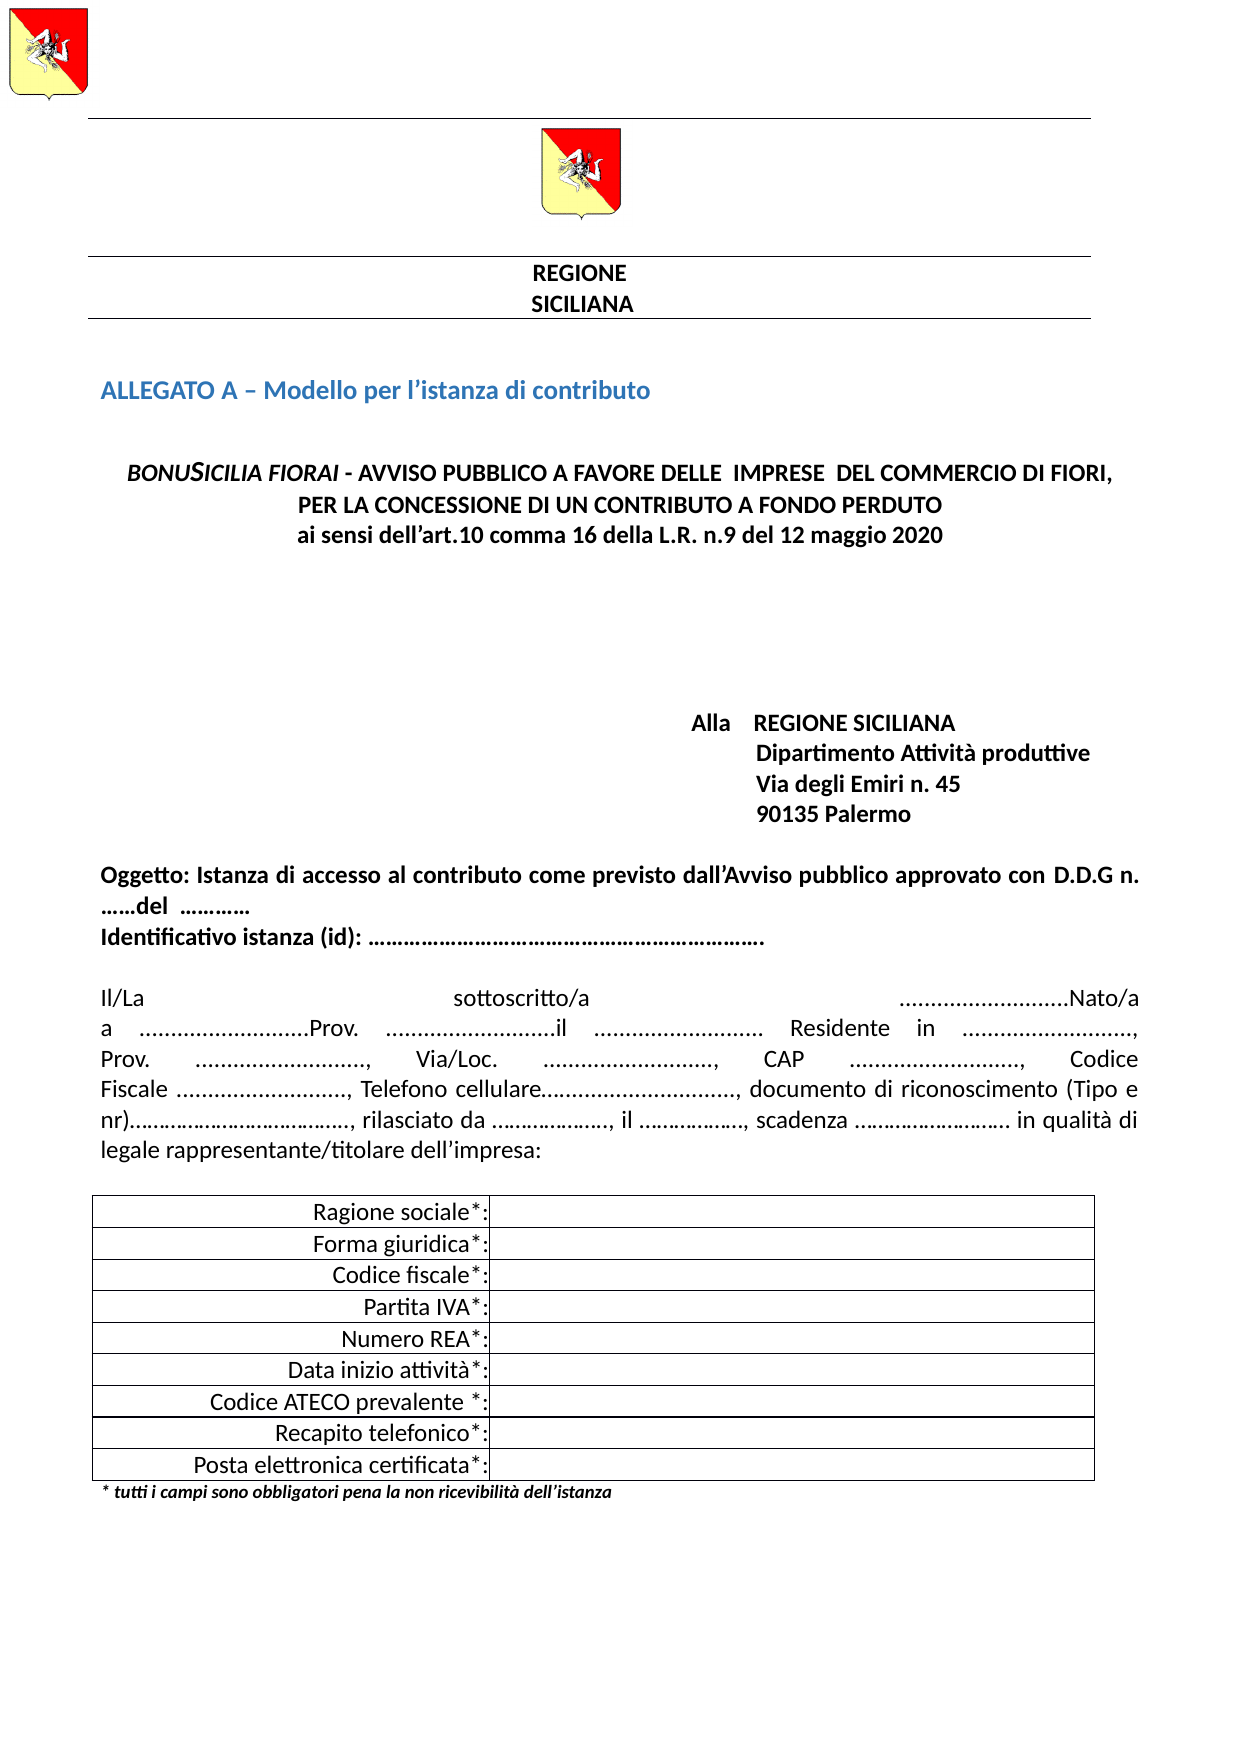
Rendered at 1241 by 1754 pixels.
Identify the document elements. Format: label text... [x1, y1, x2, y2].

table_header [740, 119, 1091, 256]
table_cell Numero REA*: [93, 1323, 489, 1353]
subtitle ALLEGATO A – Modello per l’istanza di contributo [100, 373, 1140, 406]
table_header Ragione sociale*: [93, 1196, 489, 1227]
table_cell Data inizio attività*: [93, 1354, 489, 1385]
table_cell [88, 257, 425, 318]
table_cell Posta elettronica certificata*: [93, 1449, 489, 1479]
table_cell Forma giuridica*: [93, 1228, 489, 1258]
text Dipartimento Attività produttive [676, 738, 1140, 768]
text Il/La sottoscritto/a ...........................Nato/a a ...........................Prov. ...........................il ........................... Residente in ..........................., Prov. ..........................., Via/Loc. ..........................., CAP ..........................., Codice Fiscale ..........................., Telefono cellulare…............................, documento di riconoscimento (Tipo e nr)……………………………….., rilasciato da ……………….., il ………………, scadenza ……………………… in qualità di legale rappresentante/titolare dell’impresa: [100, 951, 1140, 1165]
table_cell [490, 1291, 1094, 1322]
table_cell [490, 1418, 1094, 1448]
table_cell [490, 1260, 1094, 1290]
table_cell [490, 1228, 1094, 1258]
text Identificativo istanza (id): …………………………………………………………. [100, 921, 1140, 951]
text ai sensi dell’art.10 comma 16 della L.R. n.9 del 12 maggio 2020 [100, 519, 1140, 550]
table_cell [490, 1354, 1094, 1385]
table_cell [490, 1386, 1094, 1416]
text Via degli Emiri n. 45 [676, 768, 1140, 799]
table_header [88, 119, 425, 256]
table_cell [740, 257, 1091, 318]
picture [532, 119, 633, 227]
text 90135 Palermo [676, 799, 1140, 829]
table_cell [490, 1449, 1094, 1479]
table_cell [490, 1323, 1094, 1353]
text Alla REGIONE SICILIANA [691, 707, 1140, 738]
table_cell Partita IVA*: [93, 1291, 489, 1322]
table_header [490, 1196, 1094, 1227]
text BONUSICILIA FIORAI - AVVISO PUBBLICO A FAVORE DELLE IMPRESE DEL COMMERCIO DI FIORI, PER LA CONCESSIONE DI UN CONTRIBUTO A FONDO PERDUTO [100, 453, 1140, 519]
table_cell Codice fiscale*: [93, 1260, 489, 1290]
table_cell Codice ATECO prevalente *: [93, 1386, 489, 1416]
text * tutti i campi sono obbligatori pena la non ricevibilità dell’istanza [100, 1481, 1140, 1503]
text Oggetto: Istanza di accesso al contributo come previsto dall’Avviso pubblico approvato con D.D.G n. ……del ………… [100, 860, 1140, 921]
table_cell Recapito telefonico*: [93, 1418, 489, 1448]
picture [0, 0, 100, 108]
table_header [425, 119, 739, 256]
table_cell REGIONE SICILIANA [425, 257, 739, 318]
